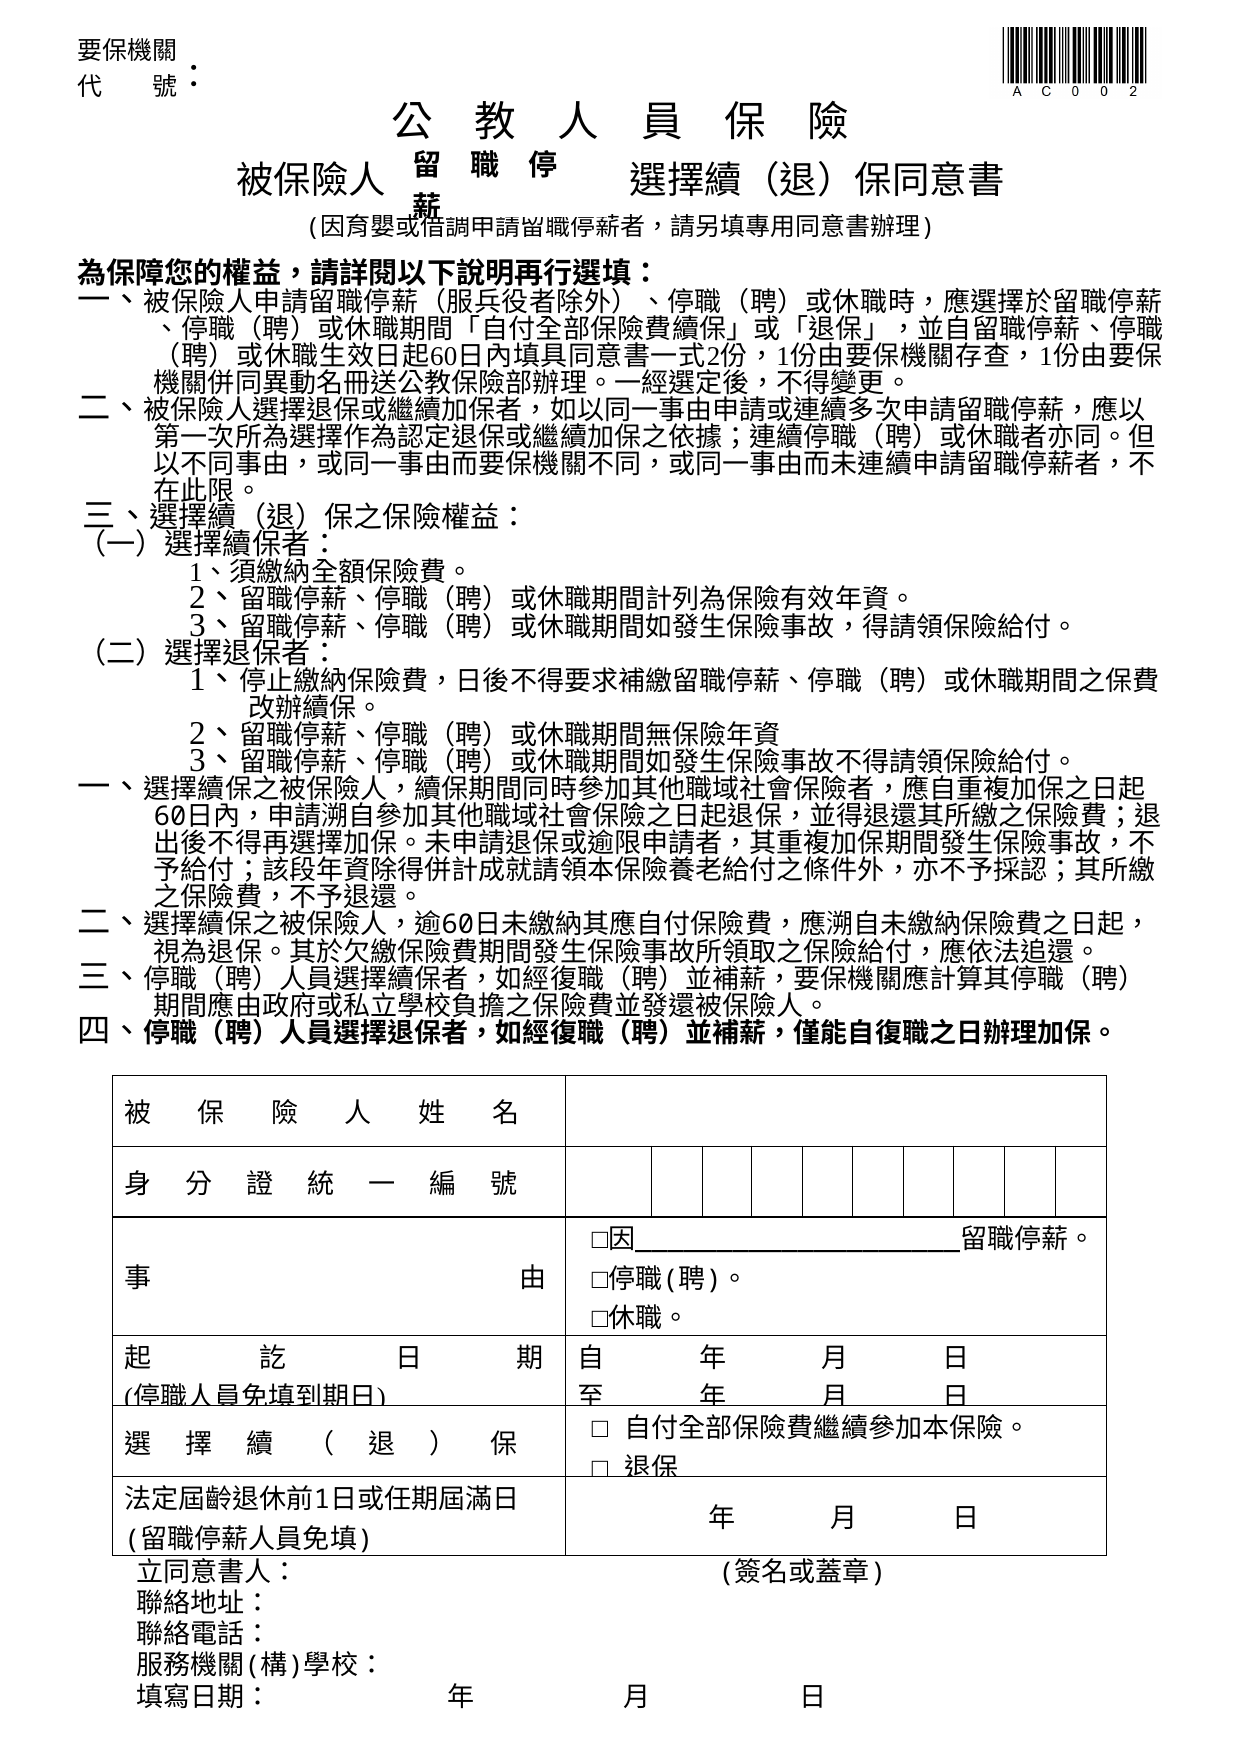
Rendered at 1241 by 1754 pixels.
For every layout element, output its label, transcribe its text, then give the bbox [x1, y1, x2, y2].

list 須繳納全額保險費。 [189, 560, 1163, 587]
list 停止繳納保險費，日後不得要求補繳留職停薪、停職（聘）或休職期間之保費改辦續保。 [189, 668, 1163, 723]
list 被保險人選擇退保或繼續加保者，如以同一事由申請或連續多次申請留職停薪，應以第一次所為選擇作為認定退保或繼續加保之依據；連續停職（聘）或休職者亦同。但以不同事由，或同一事由而要保機關不同，或同一事由而未連續申請留職停薪者，不在此限。 [77, 398, 1163, 506]
text 聯絡電話： [136, 1618, 1163, 1650]
text 留 職 停 薪 [412, 141, 607, 217]
list 留職停薪、停職（聘）或休職期間無保險年資 [189, 723, 1163, 750]
text 聯絡地址： [136, 1587, 1163, 1618]
table_cell [803, 1147, 852, 1216]
table_cell [703, 1147, 751, 1216]
table_cell [566, 1147, 651, 1216]
text 服務機關(構)學校： [136, 1650, 1163, 1681]
list 被保險人申請留職停薪（服兵役者除外）、停職（聘）或休職時，應選擇於留職停薪、停職（聘）或休職期間「自付全部保險費續保」或「退保」，並自留職停薪、停職（聘）或休職生效日起60日內填具同意書一式2份，1份由要保機關存查，1份由要保機關併同異動名冊送公教保險部辦理。一經選定後，不得變更。 [77, 289, 1163, 398]
table_cell 法定屆齡退休前1日或任期屆滿日 (留職停薪人員免填) [113, 1477, 565, 1555]
text 填寫日期： 年 月 日 [136, 1681, 1163, 1712]
table_cell [652, 1147, 702, 1216]
table_cell [954, 1147, 1004, 1216]
table_cell 事 由 [113, 1218, 565, 1334]
list 留職停薪、停職（聘）或休職期間如發生保險事故不得請領保險給付。 [189, 750, 1163, 777]
text 要保機關代 號： [77, 30, 1163, 103]
table_header [566, 1076, 1106, 1146]
text （二）選擇退保者： [77, 641, 1163, 668]
table_cell [752, 1147, 802, 1216]
table_cell □因____________________留職停薪。 □停職(聘)。 □休職。 [566, 1218, 1106, 1334]
text 公 教 人 員 保 險 [77, 103, 1163, 144]
table_cell □ 自付全部保險費繼續參加本保險。 □ 退保 [566, 1406, 1106, 1476]
table_cell [1005, 1147, 1055, 1216]
list 選擇續保之被保險人，逾60日未繳納其應自付保險費，應溯自未繳納保險費之日起，視為退保。其於欠繳保險費期間發生保險事故所領取之保險給付，應依法追還。 [77, 912, 1163, 966]
table_cell 起 訖 日 期 (停職人員免填到期日) [113, 1336, 565, 1405]
table_cell 自 年 月 日 至 年 月 日 [566, 1336, 1106, 1405]
text （一）選擇續保者： [77, 533, 1163, 560]
text 立同意書人： (簽名或蓋章) [136, 1556, 1163, 1587]
list 選擇續保之被保險人，續保期間同時參加其他職域社會保險者，應自重複加保之日起60日內，申請溯自參加其他職域社會保險之日起退保，並得退還其所繳之保險費；退出後不得再選擇加保。未申請退保或逾限申請者，其重複加保期間發生保險事故，不予給付；該段年資除得併計成就請領本保險養老給付之條件外，亦不予採認；其所繳之保險費，不予退還。 [77, 777, 1163, 912]
text (因育嬰或借調申請留職停薪者，請另填專用同意書辦理) [77, 202, 1163, 244]
list 留職停薪、停職（聘）或休職期間如發生保險事故，得請領保險給付。 [189, 614, 1163, 641]
list 選擇續（退）保之保險權益： [83, 506, 1163, 533]
text 選擇續（退）保同意書 [607, 161, 1163, 202]
table_cell [1056, 1147, 1106, 1216]
text 被保險人 [77, 161, 412, 202]
table_cell [904, 1147, 953, 1216]
list 停職（聘）人員選擇續保者，如經復職（聘）並補薪，要保機關應計算其停職（聘）期間應由政府或私立學校負擔之保險費並發還被保險人。 [77, 966, 1163, 1021]
list 停職（聘）人員選擇退保者，如經復職（聘）並補薪，僅能自復職之日辦理加保。 [77, 1021, 1163, 1048]
table_cell 身分證統一編號 [113, 1147, 565, 1216]
table_cell 選擇續（退）保 [113, 1406, 565, 1476]
list 留職停薪、停職（聘）或休職期間計列為保險有效年資。 [189, 587, 1163, 614]
text 為保障您的權益，請詳閱以下說明再行選填： [77, 260, 1163, 289]
table_header 被保險人姓名 [113, 1076, 565, 1146]
table_cell 年 月 日 [566, 1477, 1106, 1555]
table_cell [853, 1147, 903, 1216]
